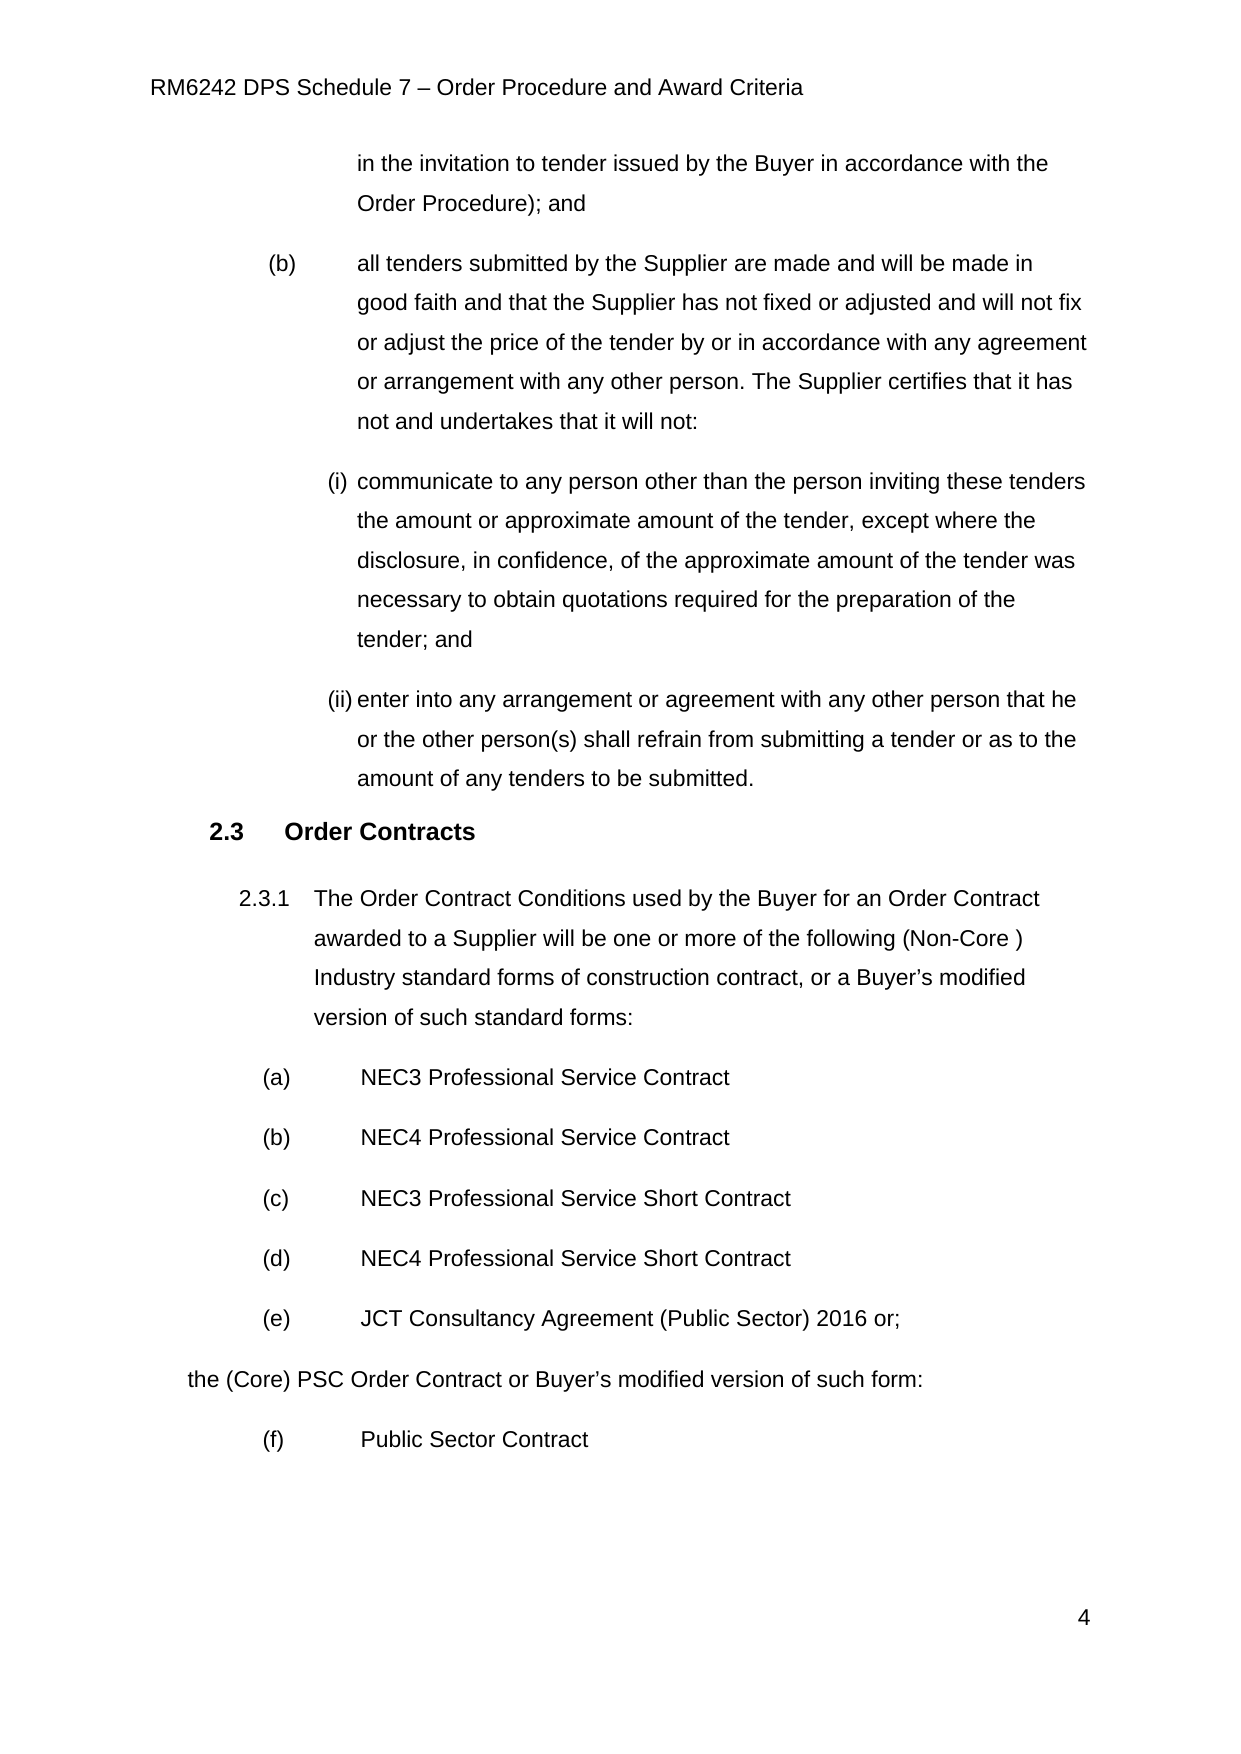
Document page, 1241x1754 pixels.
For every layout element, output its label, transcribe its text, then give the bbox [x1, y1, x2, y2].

list NEC3 Professional Service Contract [262, 1064, 1090, 1090]
list JCT Consultancy Agreement (Public Sector) 2016 or; [262, 1305, 1090, 1332]
list in the invitation to tender issued by the Buyer in accordance with the Order Procedure); and [268, 150, 1090, 216]
list Public Sector Contract [262, 1426, 1090, 1452]
list communicate to any person other than the person inviting these tenders the amount or approximate amount of the tender, except where the disclosure, in confidence, of the approximate amount of the tender was necessary to obtain quotations required for the preparation of the tender; and [327, 468, 1090, 652]
list enter into any arrangement or agreement with any other person that he or the other person(s) shall refrain from submitting a tender or as to the amount of any tenders to be submitted. [327, 686, 1090, 792]
list the (Core) PSC Order Contract or Buyer’s modified version of such form: [150, 1366, 1090, 1392]
subtitle Order Contracts [209, 817, 1090, 846]
list The Order Contract Conditions used by the Buyer for an Order Contract awarded to a Supplier will be one or more of the following (Non-Core ) Industry standard forms of construction contract, or a Buyer’s modified version of such standard forms: [239, 885, 1090, 1030]
list NEC3 Professional Service Short Contract [262, 1185, 1090, 1211]
list NEC4 Professional Service Short Contract [262, 1245, 1090, 1271]
list NEC4 Professional Service Contract [262, 1124, 1090, 1151]
list all tenders submitted by the Supplier are made and will be made in good faith and that the Supplier has not fixed or adjusted and will not fix or adjust the price of the tender by or in accordance with any agreement or arrangement with any other person. The Supplier certifies that it has not and undertakes that it will not: [268, 250, 1090, 434]
